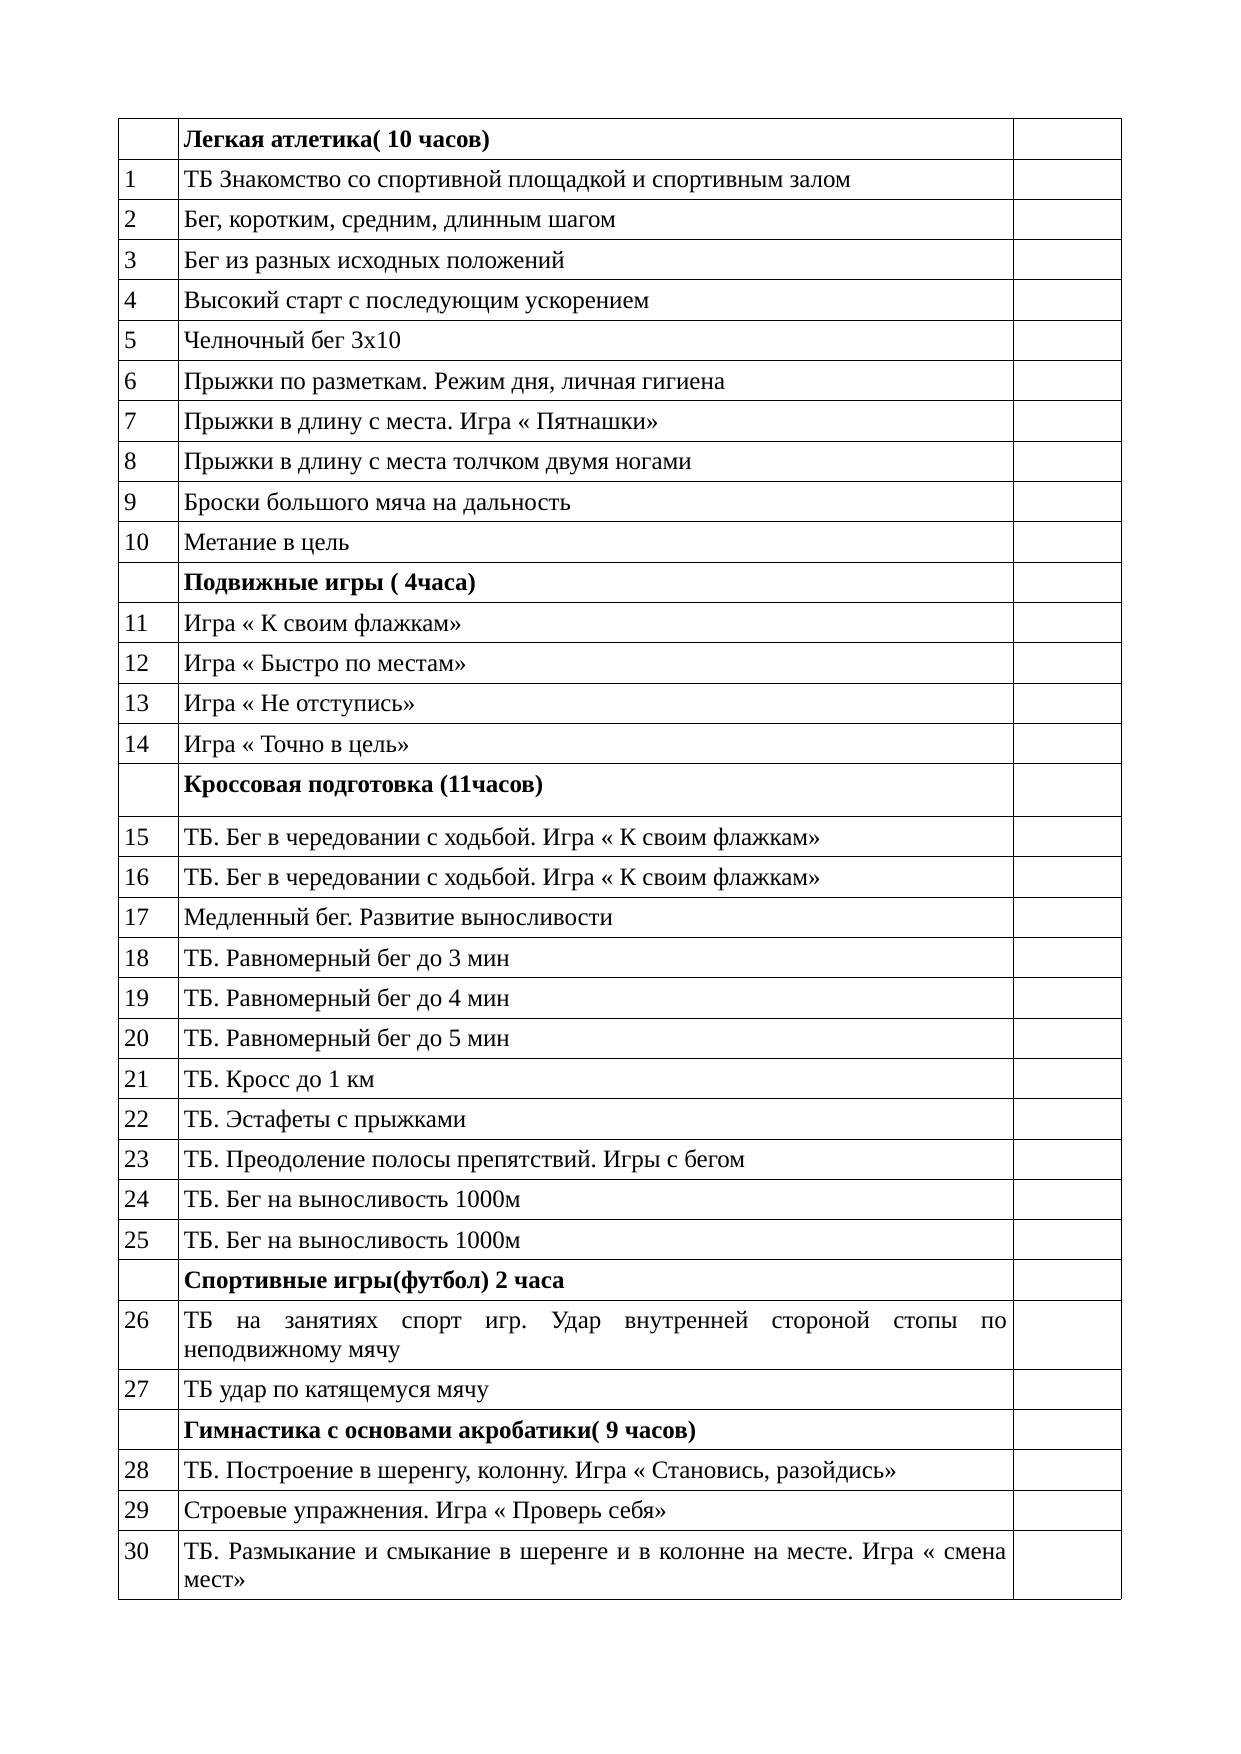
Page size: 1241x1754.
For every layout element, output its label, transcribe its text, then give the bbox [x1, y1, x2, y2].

table_cell [1014, 482, 1121, 521]
table_cell Бег, коротким, средним, длинным шагом [179, 200, 1013, 239]
table_cell [1014, 200, 1121, 239]
table_cell 4 [119, 280, 178, 320]
table_cell [1014, 978, 1121, 1017]
table_cell [1014, 1180, 1121, 1219]
table_cell 3 [119, 240, 178, 279]
table_cell ТБ. Преодоление полосы препятствий. Игры с бегом [179, 1140, 1013, 1179]
table_cell 28 [119, 1450, 178, 1490]
table_cell [1014, 1301, 1121, 1369]
table_cell [1014, 321, 1121, 360]
table_cell [1014, 1019, 1121, 1058]
table_cell [1014, 240, 1121, 279]
table_cell [1014, 442, 1121, 481]
table_cell 14 [119, 724, 178, 763]
table_cell Спортивные игры(футбол) 2 часа [179, 1260, 1013, 1300]
table_cell 20 [119, 1019, 178, 1058]
table_cell ТБ. Размыкание и смыкание в шеренге и в колонне на месте. Игра « смена мест» [179, 1531, 1013, 1599]
table_cell [1014, 280, 1121, 320]
table_cell ТБ на занятиях спорт игр. Удар внутренней стороной стопы по неподвижному мячу [179, 1301, 1013, 1369]
table_cell 7 [119, 401, 178, 441]
table_cell [1014, 1491, 1121, 1530]
table_cell Прыжки по разметкам. Режим дня, личная гигиена [179, 361, 1013, 400]
table_cell Прыжки в длину с места. Игра « Пятнашки» [179, 401, 1013, 441]
table_cell [1014, 1531, 1121, 1599]
table_cell 23 [119, 1140, 178, 1179]
table_cell 9 [119, 482, 178, 521]
table_cell [1014, 401, 1121, 441]
table_cell [1014, 160, 1121, 199]
table_cell 1 [119, 160, 178, 199]
table_cell 21 [119, 1059, 178, 1098]
table_cell ТБ. Бег на выносливость 1000м [179, 1220, 1013, 1259]
table_cell [119, 119, 178, 158]
table_cell Прыжки в длину с места толчком двумя ногами [179, 442, 1013, 481]
table_cell Челночный бег 3х10 [179, 321, 1013, 360]
table_cell ТБ удар по катящемуся мячу [179, 1370, 1013, 1409]
table_cell Игра « К своим флажкам» [179, 603, 1013, 642]
table_cell [1014, 764, 1121, 816]
table_cell Бег из разных исходных положений [179, 240, 1013, 279]
table_cell ТБ Знакомство со спортивной площадкой и спортивным залом [179, 160, 1013, 199]
table_cell [1014, 361, 1121, 400]
table_cell Подвижные игры ( 4часа) [179, 563, 1013, 602]
table_cell ТБ. Равномерный бег до 5 мин [179, 1019, 1013, 1058]
table_cell 29 [119, 1491, 178, 1530]
table_cell [1014, 857, 1121, 897]
table_cell [119, 563, 178, 602]
table_cell Медленный бег. Развитие выносливости [179, 898, 1013, 937]
table_cell Метание в цель [179, 522, 1013, 562]
table_cell 12 [119, 643, 178, 682]
table_cell 30 [119, 1531, 178, 1599]
table_cell [1014, 603, 1121, 642]
table_cell ТБ. Кросс до 1 км [179, 1059, 1013, 1098]
table_cell [1014, 817, 1121, 856]
table_cell 25 [119, 1220, 178, 1259]
table_cell ТБ. Бег на выносливость 1000м [179, 1180, 1013, 1219]
table_cell Высокий старт с последующим ускорением [179, 280, 1013, 320]
table_cell 10 [119, 522, 178, 562]
table_cell ТБ. Бег в чередовании с ходьбой. Игра « К своим флажкам» [179, 857, 1013, 897]
table_cell [1014, 898, 1121, 937]
table_cell 17 [119, 898, 178, 937]
table_cell 6 [119, 361, 178, 400]
table_cell [1014, 1220, 1121, 1259]
table_cell Игра « Точно в цель» [179, 724, 1013, 763]
table_cell 2 [119, 200, 178, 239]
table_cell ТБ. Бег в чередовании с ходьбой. Игра « К своим флажкам» [179, 817, 1013, 856]
table_cell Строевые упражнения. Игра « Проверь себя» [179, 1491, 1013, 1530]
table_cell [1014, 1140, 1121, 1179]
table_cell [119, 1260, 178, 1300]
table_cell ТБ. Равномерный бег до 3 мин [179, 938, 1013, 977]
table_cell Игра « Быстро по местам» [179, 643, 1013, 682]
table_cell Гимнастика с основами акробатики( 9 часов) [179, 1410, 1013, 1449]
table_cell Кроссовая подготовка (11часов) [179, 764, 1013, 816]
table_cell [1014, 1410, 1121, 1449]
table_cell [1014, 119, 1121, 158]
table_cell ТБ. Эстафеты с прыжками [179, 1099, 1013, 1138]
table_cell Игра « Не отступись» [179, 684, 1013, 723]
table_cell Броски большого мяча на дальность [179, 482, 1013, 521]
table_cell [119, 1410, 178, 1449]
table_cell 15 [119, 817, 178, 856]
table_cell [119, 764, 178, 816]
table_cell ТБ. Построение в шеренгу, колонну. Игра « Становись, разойдись» [179, 1450, 1013, 1490]
table_cell Легкая атлетика( 10 часов) [179, 119, 1013, 158]
table_cell [1014, 643, 1121, 682]
table_cell [1014, 938, 1121, 977]
table_cell [1014, 1260, 1121, 1300]
table_cell [1014, 1450, 1121, 1490]
table_cell [1014, 1370, 1121, 1409]
table_cell 8 [119, 442, 178, 481]
table_cell [1014, 563, 1121, 602]
table_cell 19 [119, 978, 178, 1017]
table_cell [1014, 724, 1121, 763]
table_cell [1014, 684, 1121, 723]
table_cell [1014, 522, 1121, 562]
table_cell 24 [119, 1180, 178, 1219]
table_cell 27 [119, 1370, 178, 1409]
table_cell 16 [119, 857, 178, 897]
table_cell 11 [119, 603, 178, 642]
table_cell [1014, 1059, 1121, 1098]
table_cell 5 [119, 321, 178, 360]
table_cell 22 [119, 1099, 178, 1138]
table_cell 13 [119, 684, 178, 723]
table_cell 26 [119, 1301, 178, 1369]
table_cell ТБ. Равномерный бег до 4 мин [179, 978, 1013, 1017]
table_cell [1014, 1099, 1121, 1138]
table_cell 18 [119, 938, 178, 977]
